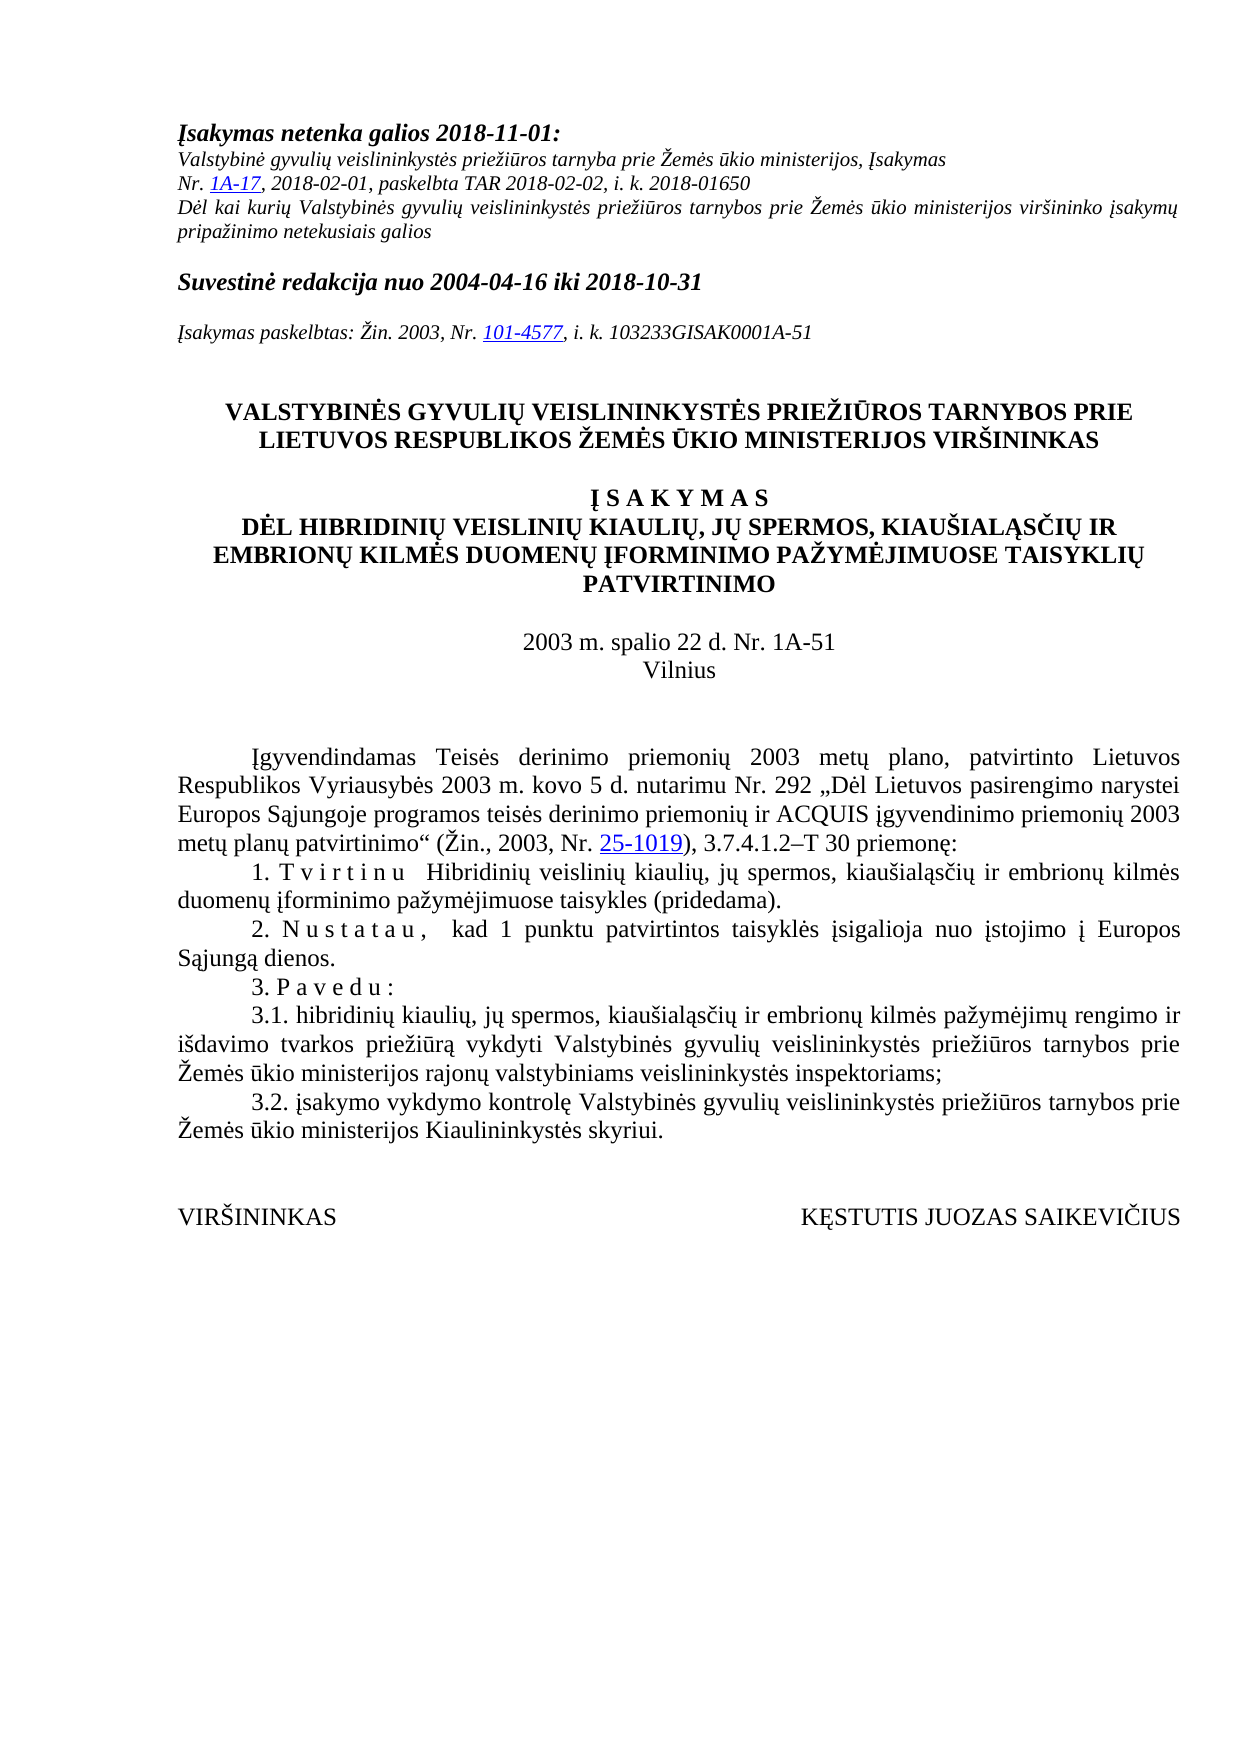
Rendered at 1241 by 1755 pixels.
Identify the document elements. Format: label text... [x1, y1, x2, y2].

text VIRŠININKAS KĘSTUTIS JUOZAS SAIKEVIČIUS [177, 1202, 1181, 1231]
text Dėl kai kurių Valstybinės gyvulių veislininkystės priežiūros tarnybos prie Žemės ūkio ministerijos viršininko įsakymų pripažinimo netekusiais galios [177, 195, 1181, 243]
text VALSTYBINĖS GYVULIŲ VEISLININKYSTĖS PRIEŽIŪROS TARNYBOS PRIE LIETUVOS RESPUBLIKOS ŽEMĖS ŪKIO MINISTERIJOS VIRŠININKAS [177, 397, 1181, 454]
text 3.2. įsakymo vykdymo kontrolę Valstybinės gyvulių veislininkystės priežiūros tarnybos prie Žemės ūkio ministerijos Kiaulininkystės skyriui. [177, 1087, 1181, 1144]
text 2003 m. spalio 22 d. Nr. 1A-51 [177, 627, 1181, 656]
text 2. Nustatau, kad 1 punktu patvirtintos taisyklės įsigalioja nuo įstojimo į Europos Sąjungą dienos. [177, 914, 1181, 972]
text Suvestinė redakcija nuo 2004-04-16 iki 2018-10-31 [177, 267, 1181, 296]
text Nr. 1A-17, 2018-02-01, paskelbta TAR 2018-02-02, i. k. 2018-01650 [177, 171, 1181, 195]
text Įsakymas netenka galios 2018-11-01: [177, 118, 1181, 147]
text 1. Tvirtinu Hibridinių veislinių kiaulių, jų spermos, kiaušialąsčių ir embrionų kilmės duomenų įforminimo pažymėjimuose taisykles (pridedama). [177, 857, 1181, 914]
text Valstybinė gyvulių veislininkystės priežiūros tarnyba prie Žemės ūkio ministerijos, Įsakymas [177, 147, 1181, 171]
text Įgyvendindamas Teisės derinimo priemonių 2003 metų plano, patvirtinto Lietuvos Respublikos Vyriausybės 2003 m. kovo 5 d. nutarimu Nr. 292 „Dėl Lietuvos pasirengimo narystei Europos Sąjungoje programos teisės derinimo priemonių ir ACQUIS įgyvendinimo priemonių 2003 metų planų patvirtinimo“ (Žin., 2003, Nr. 25-1019), 3.7.4.1.2–T 30 priemonę: [177, 742, 1181, 857]
text 3. Pavedu: [177, 972, 1181, 1001]
text Į S A K Y M A S [177, 483, 1181, 512]
text 3.1. hibridinių kiaulių, jų spermos, kiaušialąsčių ir embrionų kilmės pažymėjimų rengimo ir išdavimo tvarkos priežiūrą vykdyti Valstybinės gyvulių veislininkystės priežiūros tarnybos prie Žemės ūkio ministerijos rajonų valstybiniams veislininkystės inspektoriams; [177, 1001, 1181, 1087]
text Vilnius [177, 656, 1181, 684]
text Įsakymas paskelbtas: Žin. 2003, Nr. 101-4577, i. k. 103233GISAK0001A-51 [177, 320, 1181, 344]
text DĖL HIBRIDINIŲ VEISLINIŲ KIAULIŲ, JŲ SPERMOS, KIAUŠIALĄSČIŲ IR EMBRIONŲ KILMĖS DUOMENŲ ĮFORMINIMO PAŽYMĖJIMUOSE TAISYKLIŲ PATVIRTINIMO [177, 512, 1181, 598]
